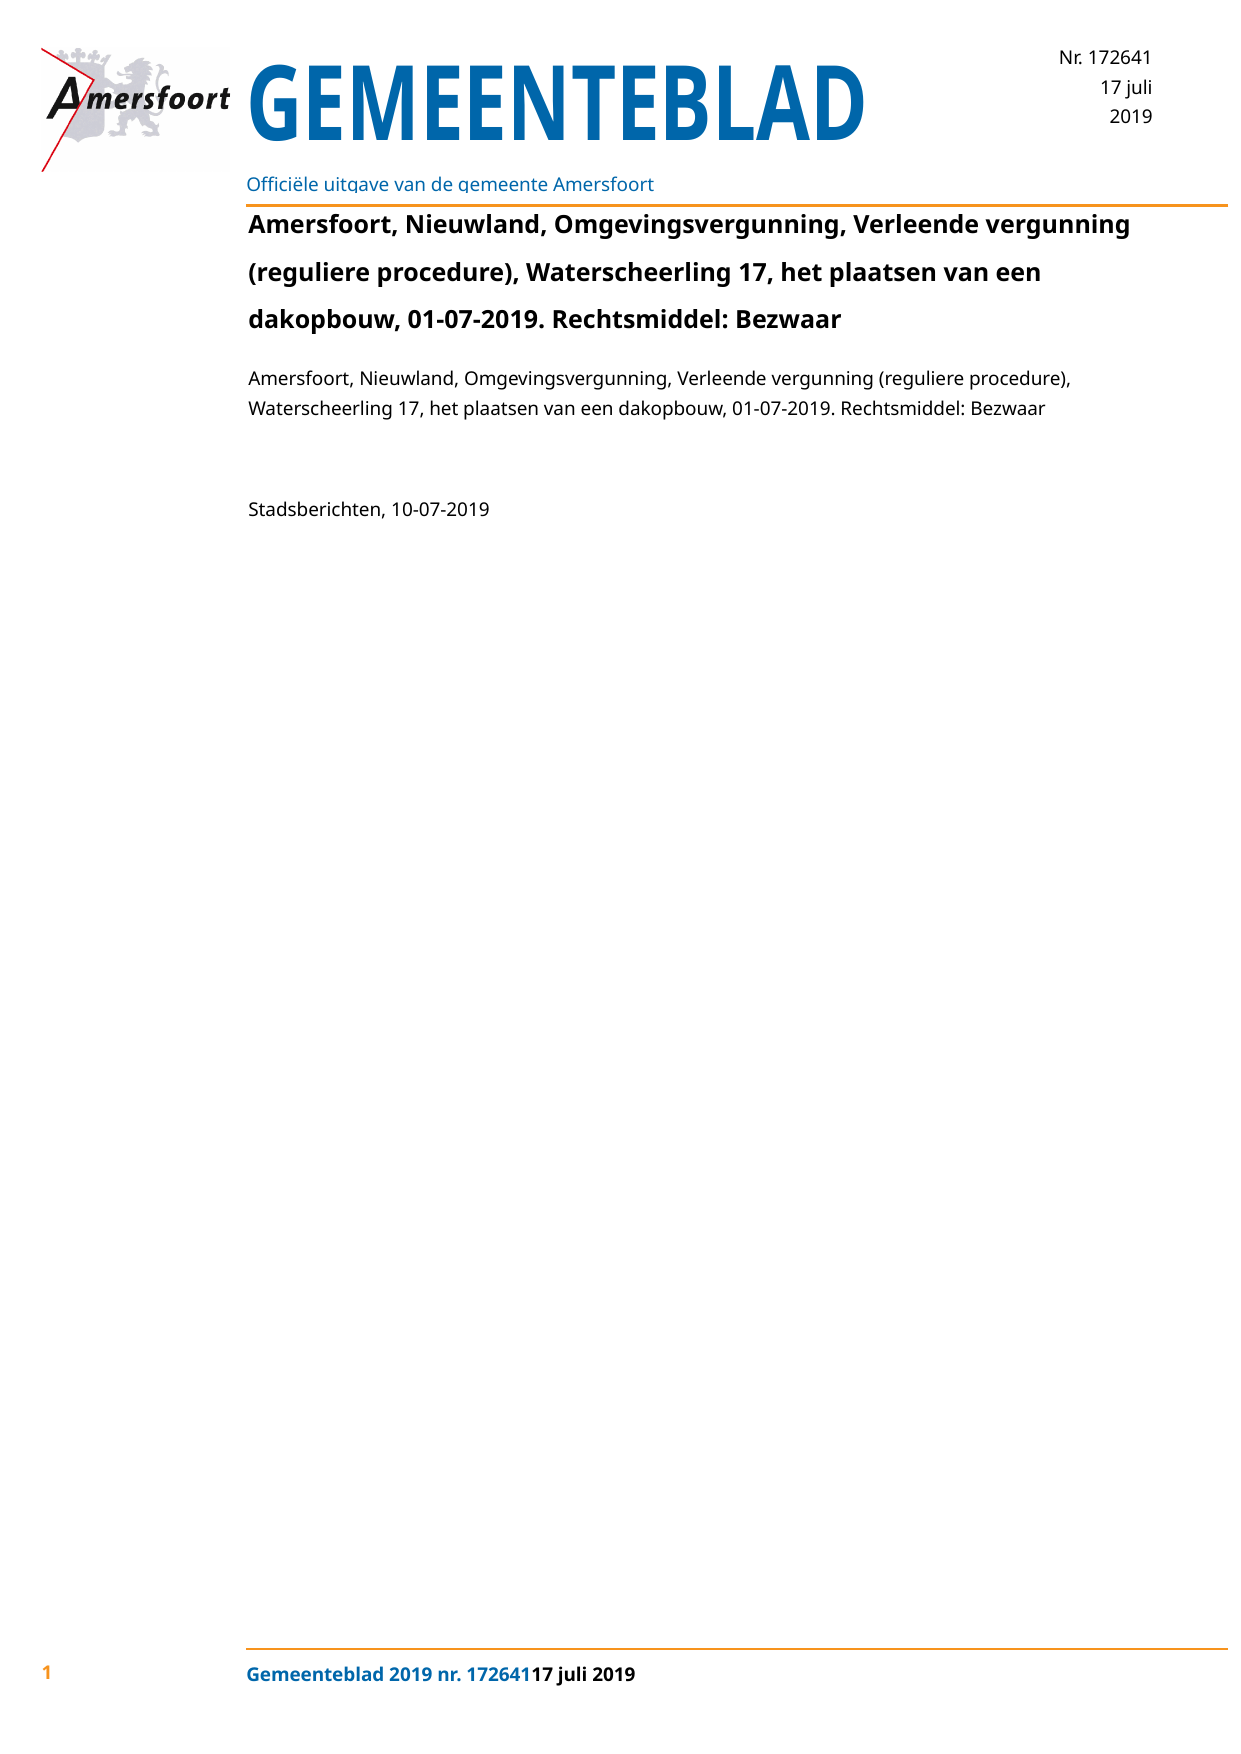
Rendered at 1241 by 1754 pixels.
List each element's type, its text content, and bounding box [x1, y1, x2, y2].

picture [41, 47, 231, 172]
text Amersfoort, Nieuwland, Omgevingsvergunning, Verleende vergunning (reguliere procedure), Waterscheerling 17, het plaatsen van een dakopbouw, 01-07-2019. Rechtsmiddel: Bezwaar [248, 207, 1152, 336]
text Amersfoort, Nieuwland, Omgevingsvergunning, Verleende vergunning (reguliere procedure), Waterscheerling 17, het plaatsen van een dakopbouw, 01-07-2019. Rechtsmiddel: Bezwaar [248, 366, 1152, 421]
text Stadsberichten, 10-07-2019 [248, 496, 1152, 522]
